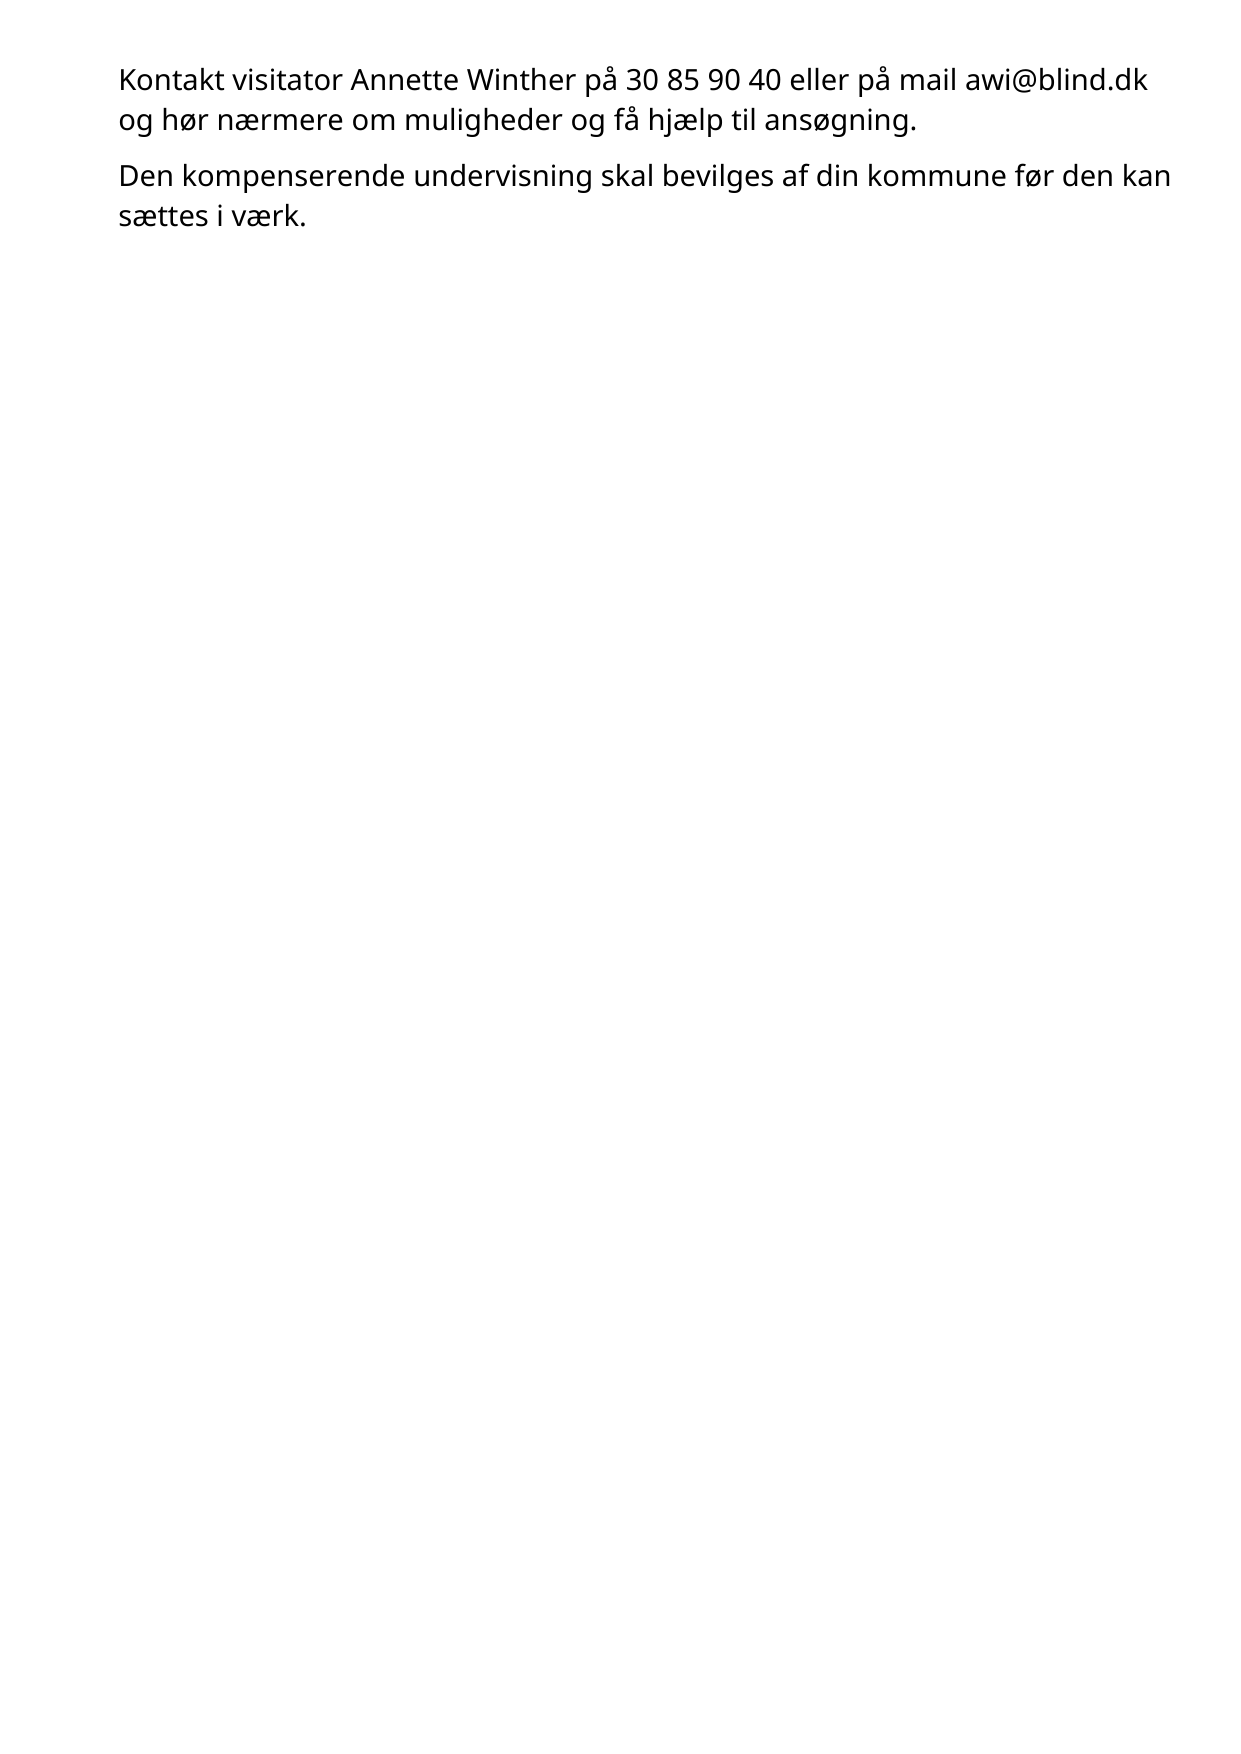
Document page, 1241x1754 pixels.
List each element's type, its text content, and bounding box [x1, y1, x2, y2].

text Kontakt visitator Annette Winther på 30 85 90 40 eller på mail awi@blind.dk og hør nærmere om muligheder og få hjælp til ansøgning. [118, 59, 1181, 139]
text Den kompenserende undervisning skal bevilges af din kommune før den kan sættes i værk. [118, 156, 1181, 235]
